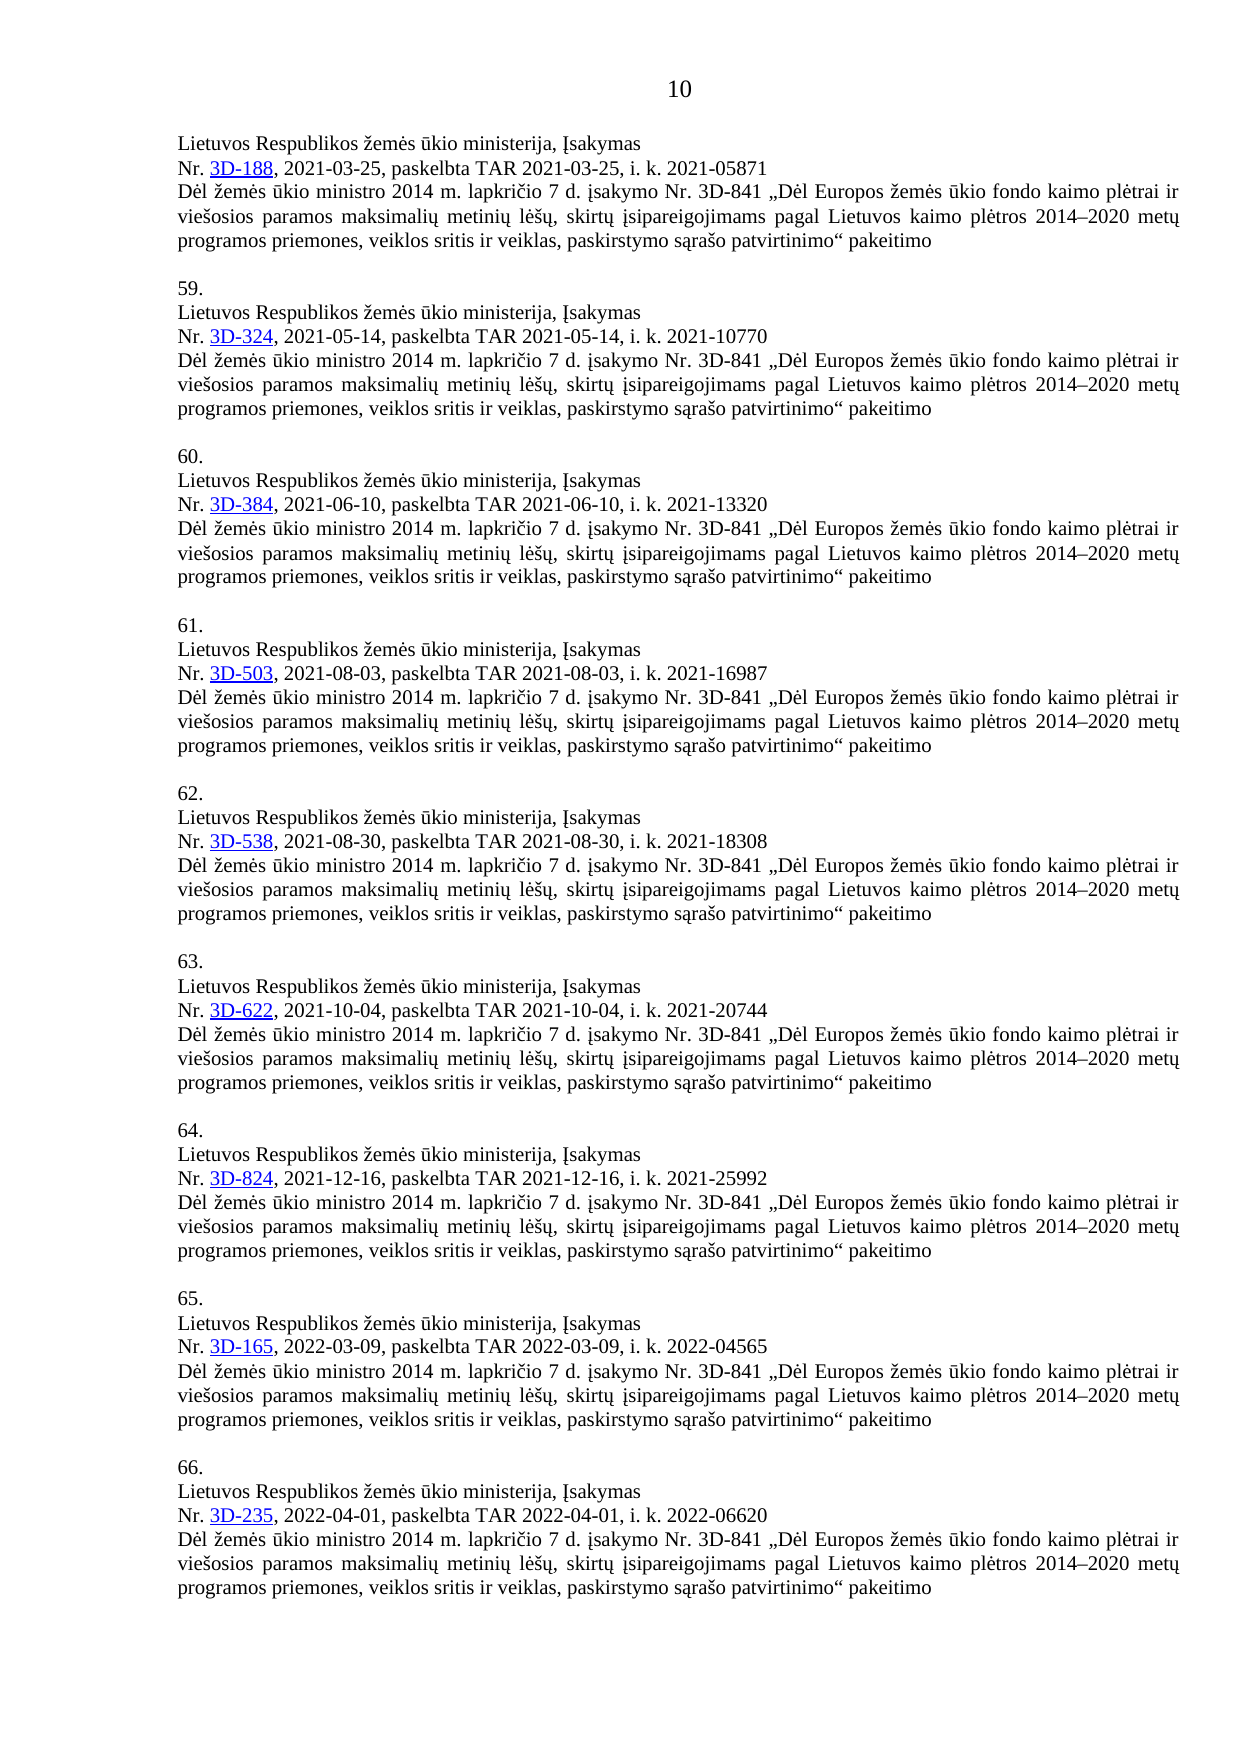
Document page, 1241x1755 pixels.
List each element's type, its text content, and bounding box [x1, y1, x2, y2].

text Dėl žemės ūkio ministro 2014 m. lapkričio 7 d. įsakymo Nr. 3D-841 „Dėl Europos žemės ūkio fondo kaimo plėtrai ir viešosios paramos maksimalių metinių lėšų, skirtų įsipareigojimams pagal Lietuvos kaimo plėtros 2014–2020 metų programos priemones, veiklos sritis ir veiklas, paskirstymo sąrašo patvirtinimo“ pakeitimo [177, 348, 1181, 420]
text 65. [177, 1286, 1181, 1310]
text Nr. 3D-503, 2021-08-03, paskelbta TAR 2021-08-03, i. k. 2021-16987 [177, 661, 1181, 685]
text 62. [177, 781, 1181, 805]
text Dėl žemės ūkio ministro 2014 m. lapkričio 7 d. įsakymo Nr. 3D-841 „Dėl Europos žemės ūkio fondo kaimo plėtrai ir viešosios paramos maksimalių metinių lėšų, skirtų įsipareigojimams pagal Lietuvos kaimo plėtros 2014–2020 metų programos priemones, veiklos sritis ir veiklas, paskirstymo sąrašo patvirtinimo“ pakeitimo [177, 853, 1181, 925]
text Lietuvos Respublikos žemės ūkio ministerija, Įsakymas [177, 1310, 1181, 1334]
text Nr. 3D-824, 2021-12-16, paskelbta TAR 2021-12-16, i. k. 2021-25992 [177, 1166, 1181, 1190]
text Lietuvos Respublikos žemės ūkio ministerija, Įsakymas [177, 637, 1181, 661]
text Nr. 3D-324, 2021-05-14, paskelbta TAR 2021-05-14, i. k. 2021-10770 [177, 324, 1181, 348]
text Lietuvos Respublikos žemės ūkio ministerija, Įsakymas [177, 131, 1181, 155]
text Lietuvos Respublikos žemės ūkio ministerija, Įsakymas [177, 468, 1181, 492]
text 60. [177, 444, 1181, 468]
text Dėl žemės ūkio ministro 2014 m. lapkričio 7 d. įsakymo Nr. 3D-841 „Dėl Europos žemės ūkio fondo kaimo plėtrai ir viešosios paramos maksimalių metinių lėšų, skirtų įsipareigojimams pagal Lietuvos kaimo plėtros 2014–2020 metų programos priemones, veiklos sritis ir veiklas, paskirstymo sąrašo patvirtinimo“ pakeitimo [177, 1022, 1181, 1094]
text Nr. 3D-235, 2022-04-01, paskelbta TAR 2022-04-01, i. k. 2022-06620 [177, 1503, 1181, 1527]
text Lietuvos Respublikos žemės ūkio ministerija, Įsakymas [177, 300, 1181, 324]
text Nr. 3D-188, 2021-03-25, paskelbta TAR 2021-03-25, i. k. 2021-05871 [177, 155, 1181, 179]
text 63. [177, 949, 1181, 973]
text Dėl žemės ūkio ministro 2014 m. lapkričio 7 d. įsakymo Nr. 3D-841 „Dėl Europos žemės ūkio fondo kaimo plėtrai ir viešosios paramos maksimalių metinių lėšų, skirtų įsipareigojimams pagal Lietuvos kaimo plėtros 2014–2020 metų programos priemones, veiklos sritis ir veiklas, paskirstymo sąrašo patvirtinimo“ pakeitimo [177, 179, 1181, 252]
text Nr. 3D-165, 2022-03-09, paskelbta TAR 2022-03-09, i. k. 2022-04565 [177, 1334, 1181, 1358]
text Dėl žemės ūkio ministro 2014 m. lapkričio 7 d. įsakymo Nr. 3D-841 „Dėl Europos žemės ūkio fondo kaimo plėtrai ir viešosios paramos maksimalių metinių lėšų, skirtų įsipareigojimams pagal Lietuvos kaimo plėtros 2014–2020 metų programos priemones, veiklos sritis ir veiklas, paskirstymo sąrašo patvirtinimo“ pakeitimo [177, 1358, 1181, 1431]
text 59. [177, 276, 1181, 300]
text Nr. 3D-622, 2021-10-04, paskelbta TAR 2021-10-04, i. k. 2021-20744 [177, 998, 1181, 1022]
text Dėl žemės ūkio ministro 2014 m. lapkričio 7 d. įsakymo Nr. 3D-841 „Dėl Europos žemės ūkio fondo kaimo plėtrai ir viešosios paramos maksimalių metinių lėšų, skirtų įsipareigojimams pagal Lietuvos kaimo plėtros 2014–2020 metų programos priemones, veiklos sritis ir veiklas, paskirstymo sąrašo patvirtinimo“ pakeitimo [177, 1190, 1181, 1262]
text Lietuvos Respublikos žemės ūkio ministerija, Įsakymas [177, 1479, 1181, 1503]
text Nr. 3D-384, 2021-06-10, paskelbta TAR 2021-06-10, i. k. 2021-13320 [177, 492, 1181, 516]
text Nr. 3D-538, 2021-08-30, paskelbta TAR 2021-08-30, i. k. 2021-18308 [177, 829, 1181, 853]
text Lietuvos Respublikos žemės ūkio ministerija, Įsakymas [177, 1142, 1181, 1166]
text Lietuvos Respublikos žemės ūkio ministerija, Įsakymas [177, 973, 1181, 998]
text 66. [177, 1455, 1181, 1479]
text 64. [177, 1118, 1181, 1142]
text Lietuvos Respublikos žemės ūkio ministerija, Įsakymas [177, 805, 1181, 829]
text Dėl žemės ūkio ministro 2014 m. lapkričio 7 d. įsakymo Nr. 3D-841 „Dėl Europos žemės ūkio fondo kaimo plėtrai ir viešosios paramos maksimalių metinių lėšų, skirtų įsipareigojimams pagal Lietuvos kaimo plėtros 2014–2020 metų programos priemones, veiklos sritis ir veiklas, paskirstymo sąrašo patvirtinimo“ pakeitimo [177, 516, 1181, 588]
text Dėl žemės ūkio ministro 2014 m. lapkričio 7 d. įsakymo Nr. 3D-841 „Dėl Europos žemės ūkio fondo kaimo plėtrai ir viešosios paramos maksimalių metinių lėšų, skirtų įsipareigojimams pagal Lietuvos kaimo plėtros 2014–2020 metų programos priemones, veiklos sritis ir veiklas, paskirstymo sąrašo patvirtinimo“ pakeitimo [177, 685, 1181, 757]
text 61. [177, 613, 1181, 637]
text Dėl žemės ūkio ministro 2014 m. lapkričio 7 d. įsakymo Nr. 3D-841 „Dėl Europos žemės ūkio fondo kaimo plėtrai ir viešosios paramos maksimalių metinių lėšų, skirtų įsipareigojimams pagal Lietuvos kaimo plėtros 2014–2020 metų programos priemones, veiklos sritis ir veiklas, paskirstymo sąrašo patvirtinimo“ pakeitimo [177, 1527, 1181, 1599]
